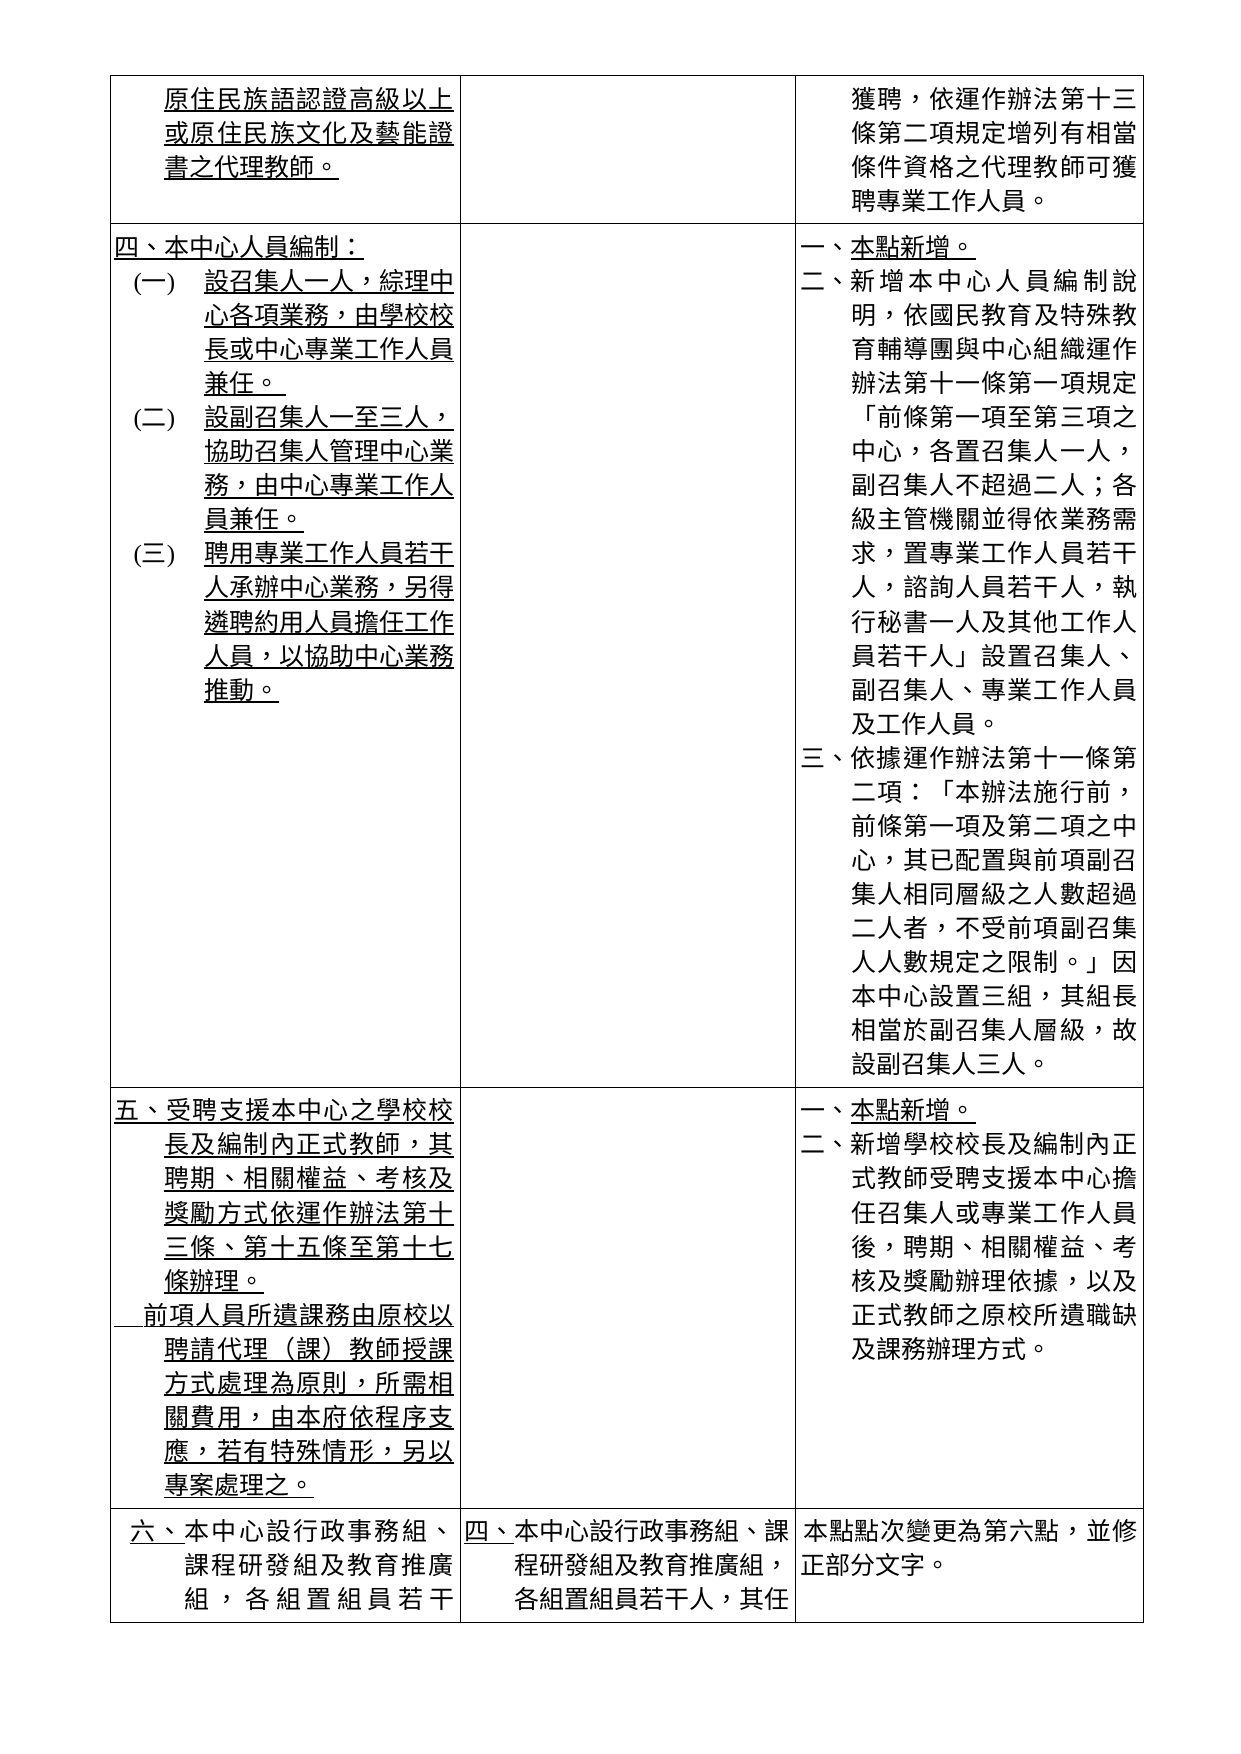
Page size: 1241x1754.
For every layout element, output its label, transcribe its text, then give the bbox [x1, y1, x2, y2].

table_cell 獲聘，依運作辦法第十三條第二項規定增列有相當條件資格之代理教師可獲聘專業工作人員。 [796, 76, 1143, 223]
table_cell [461, 76, 795, 223]
table_cell 本點新增。 新增學校校長及編制內正式教師受聘支援本中心擔任召集人或專業工作人員後，聘期、相關權益、考核及獎勵辦理依據，以及正式教師之原校所遺職缺及課務辦理方式。 [796, 1088, 1143, 1507]
table_cell 原住民族語認證高級以上或原住民族文化及藝能證書之代理教師。 [111, 76, 460, 223]
table_cell 四、本中心設行政事務組、課程研發組及教育推廣組，各組置組員若干人，其任務如下： 行政事務組：綜合業務窗口、召開原住民族教育審議會、原住民 族教育課程教材推廣、中心網站維護管理與媒體文宣、行政及文書資料彙整與建檔及經費管理與採購。 課程研發組：原住民族教育課程與教材教學方法之研發、原住民重點學校年度課程分享及協助原住民族重點學校轉型或申請實驗教育。 教育推廣組：辦理縣內外績優學校與各項文化交流、原住民族文化體驗活動、原住民教師增能培訓研習、原住民人才資料庫及相關考核評鑑。 前項各組得置工作小組，由宜蘭縣原住民族重點學校校長、主任、教師及職族語教師教學工作支援人員兼任之。 [461, 1509, 795, 1622]
table_cell 本點新增。 新增本中心人員編制說明，依國民教育及特殊教育輔導團與中心組織運作辦法第十一條第一項規定「前條第一項至第三項之中心，各置召集人一人，副召集人不超過二人；各級主管機關並得依業務需求，置專業工作人員若干人，諮詢人員若干人，執行秘書一人及其他工作人員若干人」設置召集人、副召集人、專業工作人員及工作人員。 依據運作辦法第十一條第二項：「本辦法施行前，前條第一項及第二項之中心，其已配置與前項副召集人相同層級之人數超過二人者，不受前項副召集人人數規定之限制。」因本中心設置三組，其組長相當於副召集人層級，故設副召集人三人。 [796, 224, 1143, 1087]
table_cell 六、本中心設行政事務組、課程研發組及教育推廣組，各組置組員若干人，其任務如下： 行政事務組：綜合業務窗口、召開原住民族教育審議會、原住民族教育課程教材推廣、中心網站維護管理與媒體文宣、行政及文書資料彙整與建檔及經費管理與採購。 (二)課程研發組：原住民族教育課程與教材教學方法之研發、原住民重點學校年度課程分享及協助原住民族重點學校轉型或申請實驗教育。 (三)教育推廣組：辦理縣內外績優學校與各項文化交流、原住民族文化體驗活動、原住民教師增能培訓研習、原住民人才資料庫及相關考核評鑑。 前項各組得置工作小組成員，由宜蘭縣原住民重點學校校長、主任、教師、專職族語老師及教學支援工作人員兼任之。 [111, 1509, 460, 1622]
table_cell 五、受聘支援本中心之學校校長及編制內正式教師，其聘期、相關權益、考核及獎勵方式依運作辦法第十三條、第十五條至第十七條辦理。 前項人員所遺課務由原校以聘請代理（課）教師授課方式處理為原則，所需相關費用，由本府依程序支應，若有特殊情形，另以專案處理之。 [111, 1088, 460, 1507]
table_cell 四、本中心人員編制： 設召集人一人，綜理中心各項業務，由學校校長或中心專業工作人員兼任。 設副召集人一至三人，協助召集人管理中心業務，由中心專業工作人員兼任。 聘用專業工作人員若干人承辦中心業務，另得遴聘約用人員擔任工作人員，以協助中心業務推動。 [111, 224, 460, 1087]
table_cell [461, 224, 795, 1087]
table_cell [461, 1088, 795, 1507]
table_cell 本點點次變更為第六點，並修正部分文字。 [796, 1509, 1143, 1622]
